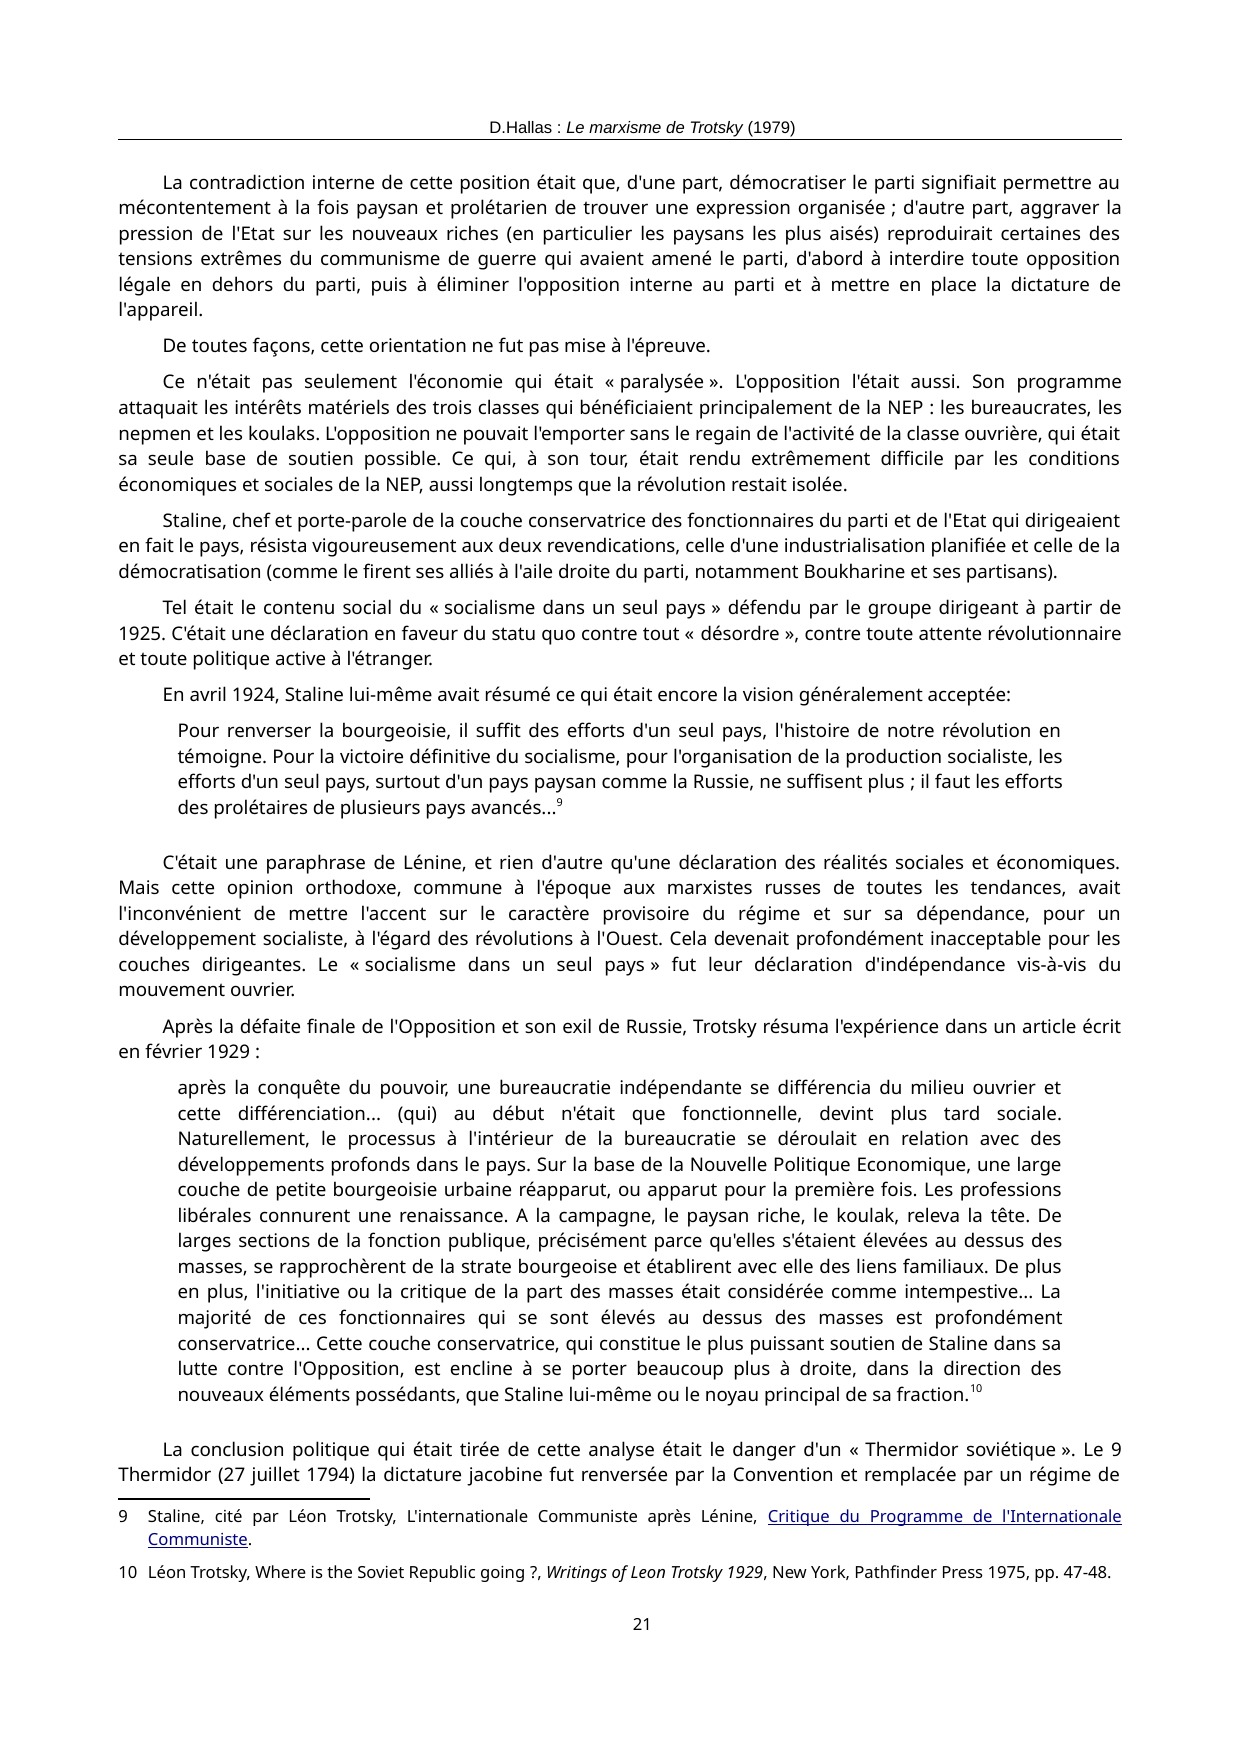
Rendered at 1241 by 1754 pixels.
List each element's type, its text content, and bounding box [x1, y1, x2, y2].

text En avril 1924, Staline lui-même avait résumé ce qui était encore la vision généralement acceptée: [118, 681, 1122, 707]
text C'était une paraphrase de Lénine, et rien d'autre qu'une déclaration des réalités sociales et économiques. Mais cette opinion orthodoxe, commune à l'époque aux marxistes russes de toutes les tendances, avait l'inconvénient de mettre l'accent sur le caractère provisoire du régime et sur sa dépendance, pour un développement socialiste, à l'égard des révolutions à l'Ouest. Cela devenait profondément inacceptable pour les couches dirigeantes. Le « socialisme dans un seul pays » fut leur déclaration d'indépendance vis-à-vis du mouvement ouvrier. [118, 849, 1122, 1002]
text Léon Trotsky, Where is the Soviet Republic going ?, Writings of Leon Trotsky 1929, New York, Pathfinder Press 1975, pp. 47-48. [118, 1561, 1122, 1583]
text Staline, chef et porte-parole de la couche conservatrice des fonctionnaires du parti et de l'Etat qui dirigeaient en fait le pays, résista vigoureusement aux deux revendications, celle d'une industrialisation planifiée et celle de la démocratisation (comme le firent ses alliés à l'aile droite du parti, notamment Boukharine et ses partisans). [118, 507, 1122, 584]
text La conclusion politique qui était tirée de cette analyse était le danger d'un « Thermidor soviétique ». Le 9 Thermidor (27 juillet 1794) la dictature jacobine fut renversée par la Convention et remplacée par un régime de [118, 1436, 1122, 1487]
text Tel était le contenu social du « socialisme dans un seul pays » défendu par le groupe dirigeant à partir de 1925. C'était une déclaration en faveur du statu quo contre tout « désordre », contre toute attente révolutionnaire et toute politique active à l'étranger. [118, 594, 1122, 671]
text De toutes façons, cette orientation ne fut pas mise à l'épreuve. [118, 333, 1122, 358]
text La contradiction interne de cette position était que, d'une part, démocratiser le parti signifiait permettre au mécontentement à la fois paysan et prolétarien de trouver une expression organisée ; d'autre part, aggraver la pression de l'Etat sur les nouveaux riches (en particulier les paysans les plus aisés) reproduirait certaines des tensions extrêmes du communisme de guerre qui avaient amené le parti, d'abord à interdire toute opposition légale en dehors du parti, puis à éliminer l'opposition interne au parti et à mettre en place la dictature de l'appareil. [118, 169, 1122, 322]
text Staline, cité par Léon Trotsky, L'internationale Communiste après Lénine, Critique du Programme de l'Internationale Communiste. [118, 1505, 1122, 1550]
text Après la défaite finale de l'Opposition et son exil de Russie, Trotsky résuma l'expérience dans un article écrit en février 1929 : [118, 1013, 1122, 1064]
text après la conquête du pouvoir, une bureaucratie indépendante se différencia du milieu ouvrier et cette différenciation... (qui) au début n'était que fonctionnelle, devint plus tard sociale. Naturellement, le processus à l'intérieur de la bureaucratie se déroulait en relation avec des développements profonds dans le pays. Sur la base de la Nouvelle Politique Economique, une large couche de petite bourgeoisie urbaine réapparut, ou apparut pour la première fois. Les professions libérales connurent une renaissance. A la campagne, le paysan riche, le koulak, releva la tête. De larges sections de la fonction publique, précisément parce qu'elles s'étaient élevées au dessus des masses, se rapprochèrent de la strate bourgeoise et établirent avec elle des liens familiaux. De plus en plus, l'initiative ou la critique de la part des masses était considérée comme intempestive... La majorité de ces fonctionnaires qui se sont élevés au dessus des masses est profondément conservatrice... Cette couche conservatrice, qui constitue le plus puissant soutien de Staline dans sa lutte contre l'Opposition, est encline à se porter beaucoup plus à droite, dans la direction des nouveaux éléments possédants, que Staline lui-même ou le noyau principal de sa fraction. [177, 1074, 1063, 1406]
text Pour renverser la bourgeoisie, il suffit des efforts d'un seul pays, l'histoire de notre révolution en témoigne. Pour la victoire définitive du socialisme, pour l'organisation de la production socialiste, les efforts d'un seul pays, surtout d'un pays paysan comme la Russie, ne suffisent plus ; il faut les efforts des prolétaires de plusieurs pays avancés... [177, 718, 1063, 820]
text Ce n'était pas seulement l'économie qui était « paralysée ». L'opposition l'était aussi. Son programme attaquait les intérêts matériels des trois classes qui bénéficiaient principalement de la NEP : les bureaucrates, les nepmen et les koulaks. L'opposition ne pouvait l'emporter sans le regain de l'activité de la classe ouvrière, qui était sa seule base de soutien possible. Ce qui, à son tour, était rendu extrêmement difficile par les conditions économiques et sociales de la NEP, aussi longtemps que la révolution restait isolée. [118, 369, 1122, 496]
